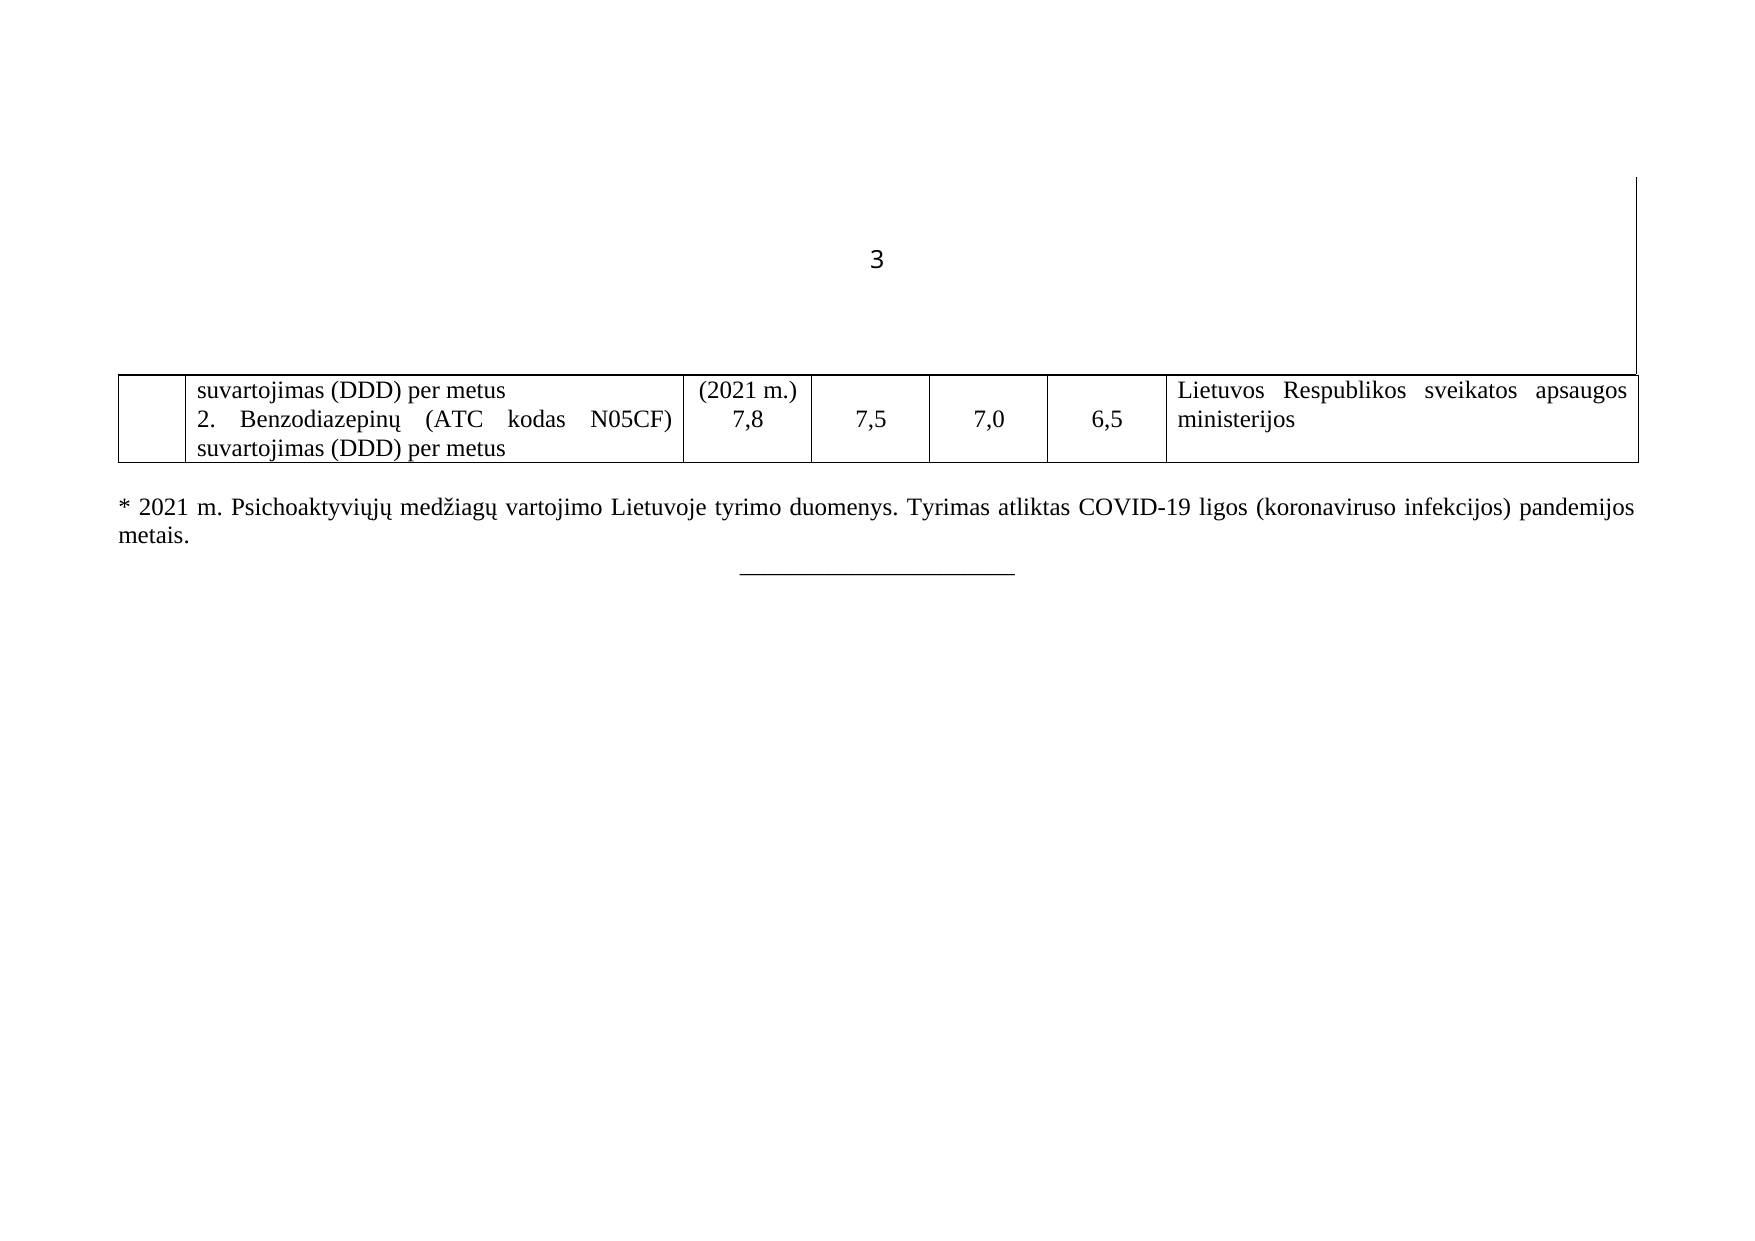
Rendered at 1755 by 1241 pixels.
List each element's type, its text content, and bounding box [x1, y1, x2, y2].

table_cell 6,5 [1048, 376, 1166, 462]
text * 2021 m. Psichoaktyviųjų medžiagų vartojimo Lietuvoje tyrimo duomenys. Tyrimas atliktas COVID-19 ligos (koronaviruso infekcijos) pandemijos metais. [118, 492, 1636, 549]
table_cell Lietuvos Respublikos sveikatos apsaugos ministerijos [1167, 376, 1638, 462]
text ______________________ [118, 549, 1636, 578]
table_cell 7,5 [812, 376, 929, 462]
table_cell suvartojimas (DDD) per metus 2. Benzodiazepinų (ATC kodas N05CF) suvartojimas (DDD) per metus [186, 376, 683, 462]
table_cell [119, 376, 185, 462]
table_cell 7,0 [930, 376, 1047, 462]
table_cell (2021 m.) 7,8 [684, 376, 811, 462]
